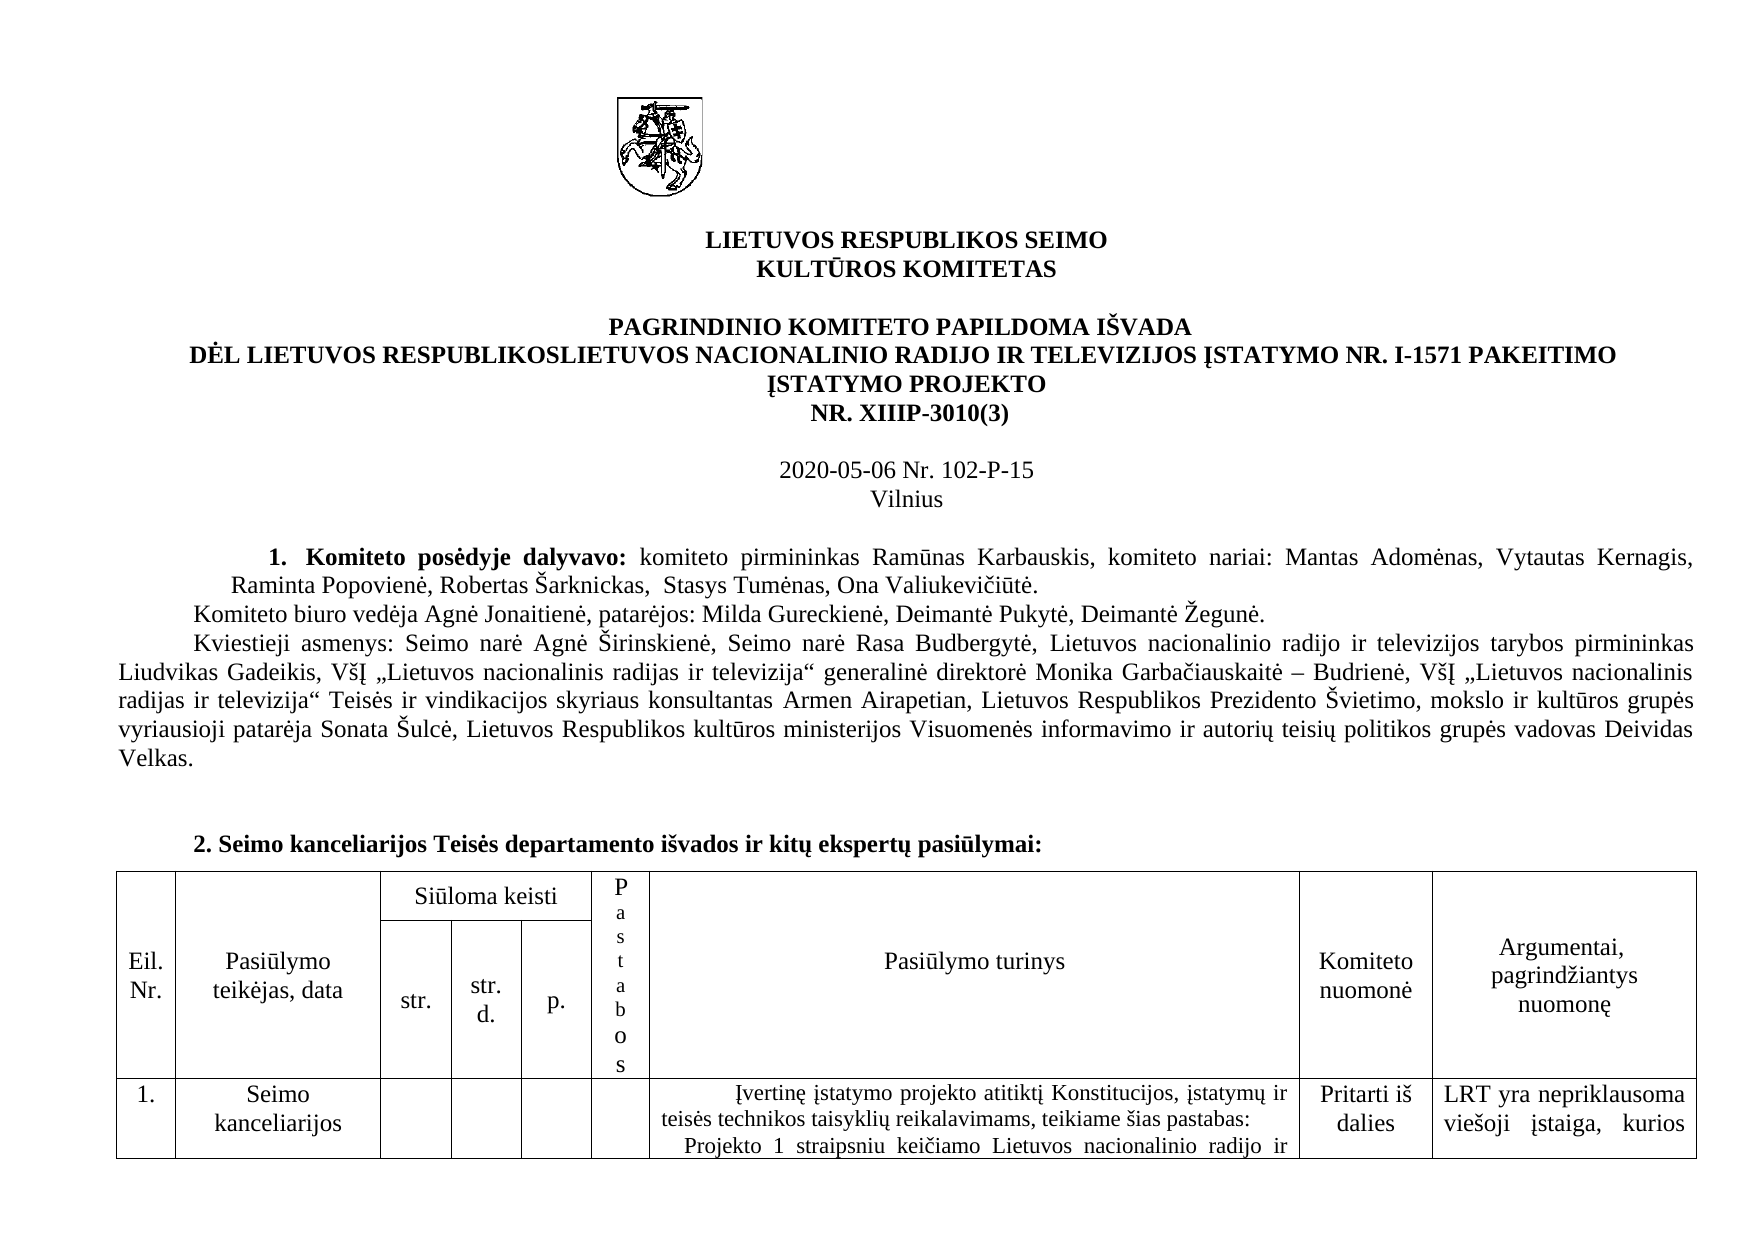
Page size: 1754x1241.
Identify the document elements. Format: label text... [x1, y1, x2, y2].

table_cell [381, 1079, 451, 1158]
list Komiteto posėdyje dalyvavo: komiteto pirmininkas Ramūnas Karbauskis, komiteto nariai: Mantas Adomėnas, Vytautas Kernagis, Raminta Popovienė, Robertas Šarknickas, Stasys Tumėnas, Ona Valiukevičiūtė. [193, 542, 1695, 599]
table_cell Įvertinę įstatymo projekto atitiktį Konstitucijos, įstatymų ir teisės technikos taisyklių reikalavimams, teikiame šias pastabas: Projekto 1 straipsniu keičiamo Lietuvos nacionalinio radijo ir [650, 1079, 1299, 1158]
table_header Pastabos [592, 872, 649, 1078]
table_header Pasiūlymo teikėjas, data [176, 872, 380, 1078]
table_cell p. [522, 921, 591, 1078]
text LIETUVOS RESPUBLIKOS SEIMO [118, 226, 1695, 254]
table_cell [452, 1079, 521, 1158]
text ĮSTATYMO PROJEKTO [118, 369, 1695, 398]
table_cell str. [381, 921, 451, 1078]
text Komiteto biuro vedėja Agnė Jonaitienė, patarėjos: Milda Gureckienė, Deimantė Pukytė, Deimantė Žegunė. [193, 599, 1695, 628]
table_cell LRT yra nepriklausoma viešoji įstaiga, kurios [1433, 1079, 1696, 1158]
table_cell 1. [117, 1079, 175, 1158]
table_cell Seimo kanceliarijos [176, 1079, 380, 1158]
table_header Argumentai, pagrindžiantys nuomonę [1433, 872, 1696, 1078]
text Vilnius [118, 484, 1695, 513]
text DĖL LIETUVOS RESPUBLIKOSLIETUVOS NACIONALINIO RADIJO IR TELEVIZIJOS ĮSTATYMO NR. I-1571 PAKEITIMO [118, 341, 1695, 369]
text Kviestieji asmenys: Seimo narė Agnė Širinskienė, Seimo narė Rasa Budbergytė, Lietuvos nacionalinio radijo ir televizijos tarybos pirmininkas Liudvikas Gadeikis, VšĮ „Lietuvos nacionalinis radijas ir televizija“ generalinė direktorė Monika Garbačiauskaitė – Budrienė, VšĮ „Lietuvos nacionalinis radijas ir televizija“ Teisės ir vindikacijos skyriaus konsultantas Armen Airapetian, Lietuvos Respublikos Prezidento Švietimo, mokslo ir kultūros grupės vyriausioji patarėja Sonata Šulcė, Lietuvos Respublikos kultūros ministerijos Visuomenės informavimo ir autorių teisių politikos grupės vadovas Deividas Velkas. [118, 628, 1695, 772]
table_header Eil. Nr. [117, 872, 175, 1078]
text Kultūros KOMITETAS [118, 254, 1695, 283]
text NR. XIIIP-3010(3) [118, 398, 1695, 427]
table_cell str. d. [452, 921, 521, 1078]
table_cell [592, 1079, 649, 1158]
text 2020-05-06 Nr. 102-P-15 [118, 456, 1695, 484]
table_header Komiteto nuomonė [1300, 872, 1432, 1078]
table_header Pasiūlymo turinys [650, 872, 1299, 1078]
table_cell Pritarti iš dalies [1300, 1079, 1432, 1158]
text PAGRINDINIO KOMITETO PAPILDOMA IŠVADA [118, 312, 1695, 341]
text 2. Seimo kanceliarijos Teisės departamento išvados ir kitų ekspertų pasiūlymai: [118, 829, 1695, 858]
table_header Siūloma keisti [381, 872, 591, 920]
table_cell [522, 1079, 591, 1158]
